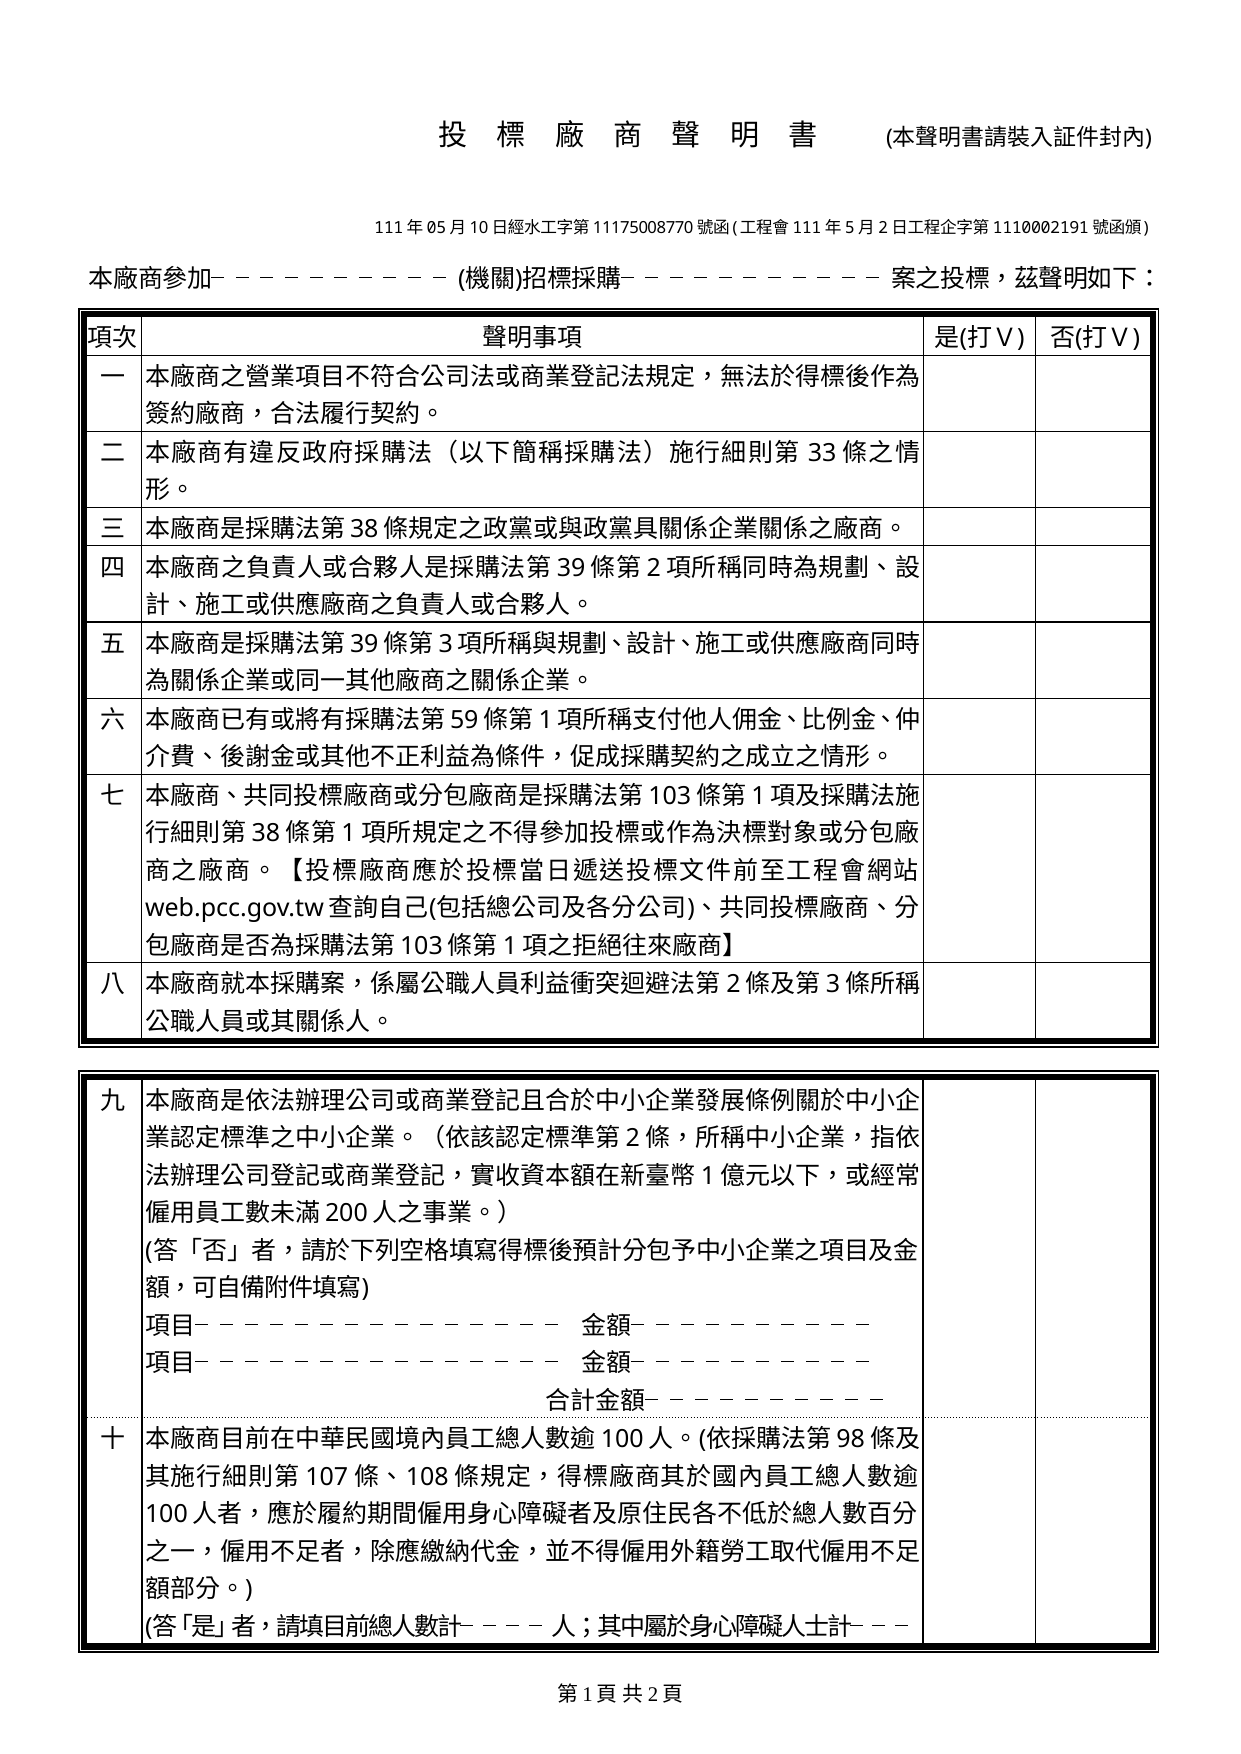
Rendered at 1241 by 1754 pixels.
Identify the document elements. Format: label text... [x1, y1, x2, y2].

table_cell [1036, 432, 1150, 507]
table_cell [924, 508, 1035, 545]
table_cell 八 [87, 963, 141, 1038]
table_cell [1036, 508, 1150, 545]
table_header 否(打Ｖ) [1036, 317, 1150, 355]
table_cell [1036, 963, 1150, 1038]
table_cell [1036, 775, 1150, 962]
table_cell 六 [87, 699, 141, 773]
table_cell 四 [87, 546, 141, 621]
table_cell [924, 432, 1035, 507]
table_cell [924, 623, 1035, 697]
table_cell [1036, 546, 1150, 621]
table_cell 本廠商有違反政府採購法（以下簡稱採購法）施行細則第33條之情形。 [142, 432, 923, 507]
table_cell [924, 963, 1035, 1038]
table_header [924, 1080, 1035, 1417]
table_cell 本廠商之負責人或合夥人是採購法第39條第2項所稱同時為規劃、設計、施工或供應廠商之負責人或合夥人。 [142, 546, 923, 621]
table_cell [1036, 623, 1150, 697]
table_header 本廠商是依法辦理公司或商業登記且合於中小企業發展條例關於中小企業認定標準之中小企業。（依該認定標準第2條，所稱中小企業，指依法辦理公司登記或商業登記，實收資本額在新臺幣1億元以下，或經常僱用員工數未滿200人之事業。） (答「否」者，請於下列空格填寫得標後預計分包予中小企業之項目及金額，可自備附件填寫) 項目╴╴╴╴╴╴╴╴╴╴╴╴╴╴╴ 金額╴╴╴╴╴╴╴╴╴╴ 項目╴╴╴╴╴╴╴╴╴╴╴╴╴╴╴ 金額╴╴╴╴╴╴╴╴╴╴ 合計金額╴╴╴╴╴╴╴╴╴╴ [143, 1080, 922, 1417]
table_cell 本廠商已有或將有採購法第59條第1項所稱支付他人佣金、比例金、仲介費、後謝金或其他不正利益為條件，促成採購契約之成立之情形。 [142, 699, 923, 773]
table_header 是(打Ｖ) [924, 317, 1035, 355]
table_cell 本廠商是採購法第39條第3項所稱與規劃、設計、施工或供應廠商同時為關係企業或同一其他廠商之關係企業。 [142, 623, 923, 697]
table_cell [924, 699, 1035, 773]
table_cell 十 [87, 1417, 141, 1643]
table_cell [924, 775, 1035, 962]
table_header 聲明事項 [142, 317, 923, 355]
table_cell [924, 356, 1035, 431]
table_cell 本廠商、共同投標廠商或分包廠商是採購法第103條第1項及採購法施行細則第38條第1項所規定之不得參加投標或作為決標對象或分包廠商之廠商。【投標廠商應於投標當日遞送投標文件前至工程會網站web.pcc.gov.tw查詢自己(包括總公司及各分公司)、共同投標廠商、分包廠商是否為採購法第103條第1項之拒絕往來廠商】 [142, 775, 923, 962]
table_cell 本廠商是採購法第38條規定之政黨或與政黨具關係企業關係之廠商。 [142, 508, 923, 545]
table_header 項次 [87, 317, 141, 355]
table_cell 本廠商之營業項目不符合公司法或商業登記法規定，無法於得標後作為簽約廠商，合法履行契約。 [142, 356, 923, 431]
text 111年05月10日經水工字第11175008770號函(工程會111年5月2日工程企字第1110002191號函頒) [89, 208, 1152, 245]
table_cell 二 [87, 432, 141, 507]
table_header 九 [87, 1080, 141, 1417]
table_cell [924, 546, 1035, 621]
table_cell 七 [87, 775, 141, 962]
table_cell 五 [87, 623, 141, 697]
table_cell [924, 1417, 1035, 1643]
table_header [1036, 1080, 1150, 1417]
table_cell 一 [87, 356, 141, 431]
table_cell [1036, 356, 1150, 431]
table_cell [1036, 1417, 1150, 1643]
table_cell 三 [87, 508, 141, 545]
table_cell 本廠商就本採購案，係屬公職人員利益衝突迴避法第2條及第3條所稱公職人員或其關係人。 [142, 963, 923, 1038]
table_cell [1036, 699, 1150, 773]
table_cell 本廠商目前在中華民國境內員工總人數逾100人。(依採購法第98條及其施行細則第107條、108條規定，得標廠商其於國內員工總人數逾100人者，應於履約期間僱用身心障礙者及原住民各不低於總人數百分之一，僱用不足者，除應繳納代金，並不得僱用外籍勞工取代僱用不足額部分。) (答「是」者，請填目前總人數計╴╴╴╴人；其中屬於身心障礙人士計╴╴╴ [143, 1417, 922, 1643]
text 本廠商參加╴╴╴╴╴╴╴╴╴╴(機關)招標採購╴╴╴╴╴╴╴╴╴╴╴案之投標，茲聲明如下： [89, 258, 1152, 295]
text 投 標 廠 商 聲 明 書 (本聲明書請裝入証件封內) [89, 95, 1152, 170]
